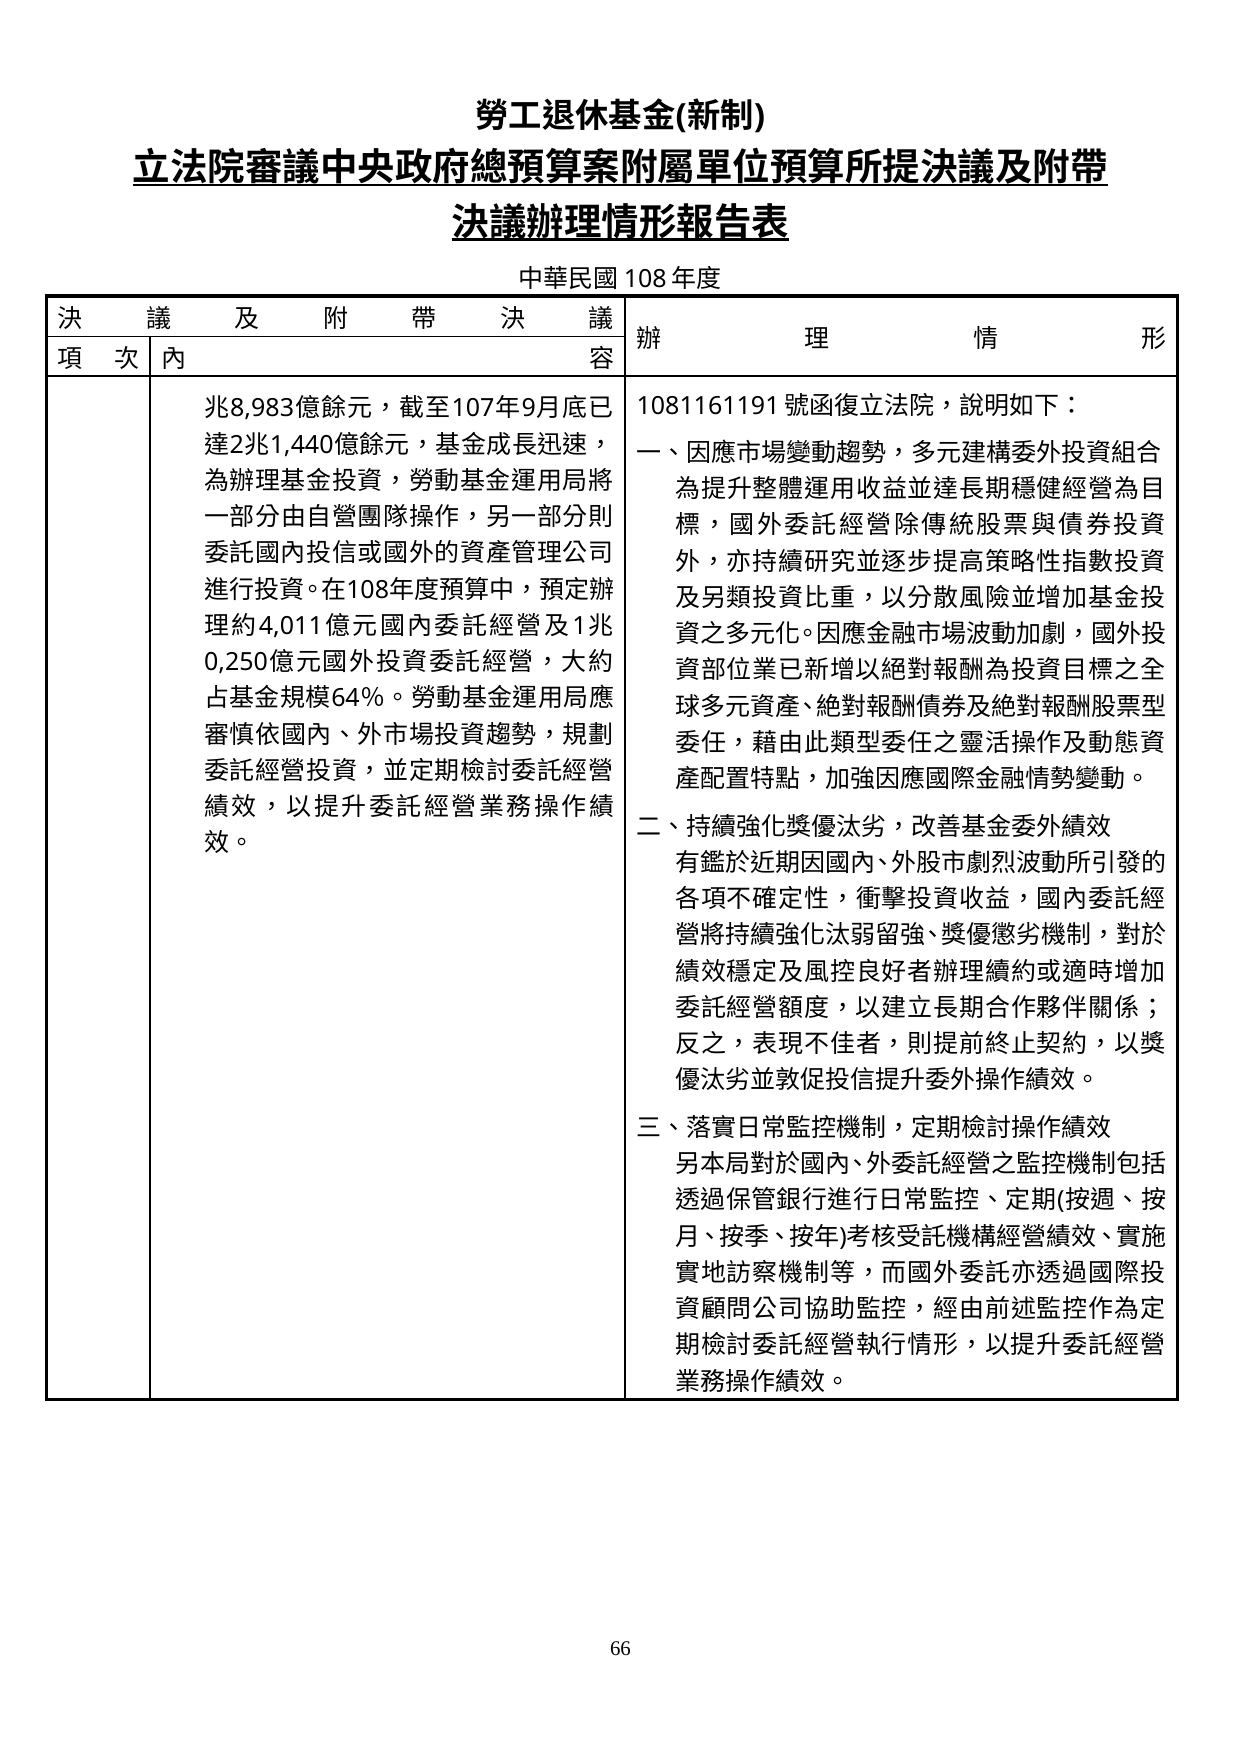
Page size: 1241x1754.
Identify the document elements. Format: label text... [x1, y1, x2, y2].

table_header 決議及附帶決議 [48, 298, 624, 336]
table_cell 項次 [48, 337, 149, 375]
table_cell 1081161191號函復立法院，說明如下： 一、因應市場變動趨勢，多元建構委外投資組合 為提升整體運用收益並達長期穩健經營為目標，國外委託經營除傳統股票與債券投資外，亦持續研究並逐步提高策略性指數投資及另類投資比重，以分散風險並增加基金投資之多元化。因應金融市場波動加劇，國外投資部位業已新增以絕對報酬為投資目標之全球多元資產、絶對報酬債券及絶對報酬股票型委任，藉由此類型委任之靈活操作及動態資產配置特點，加強因應國際金融情勢變動。 二、持續強化獎優汰劣，改善基金委外績效 有鑑於近期因國內、外股市劇烈波動所引發的各項不確定性，衝擊投資收益，國內委託經營將持續強化汰弱留強、獎優懲劣機制，對於績效穩定及風控良好者辦理續約或適時增加委託經營額度，以建立長期合作夥伴關係；反之，表現不佳者，則提前終止契約，以獎優汰劣並敦促投信提升委外操作績效。 三、落實日常監控機制，定期檢討操作績效 另本局對於國內、外委託經營之監控機制包括透過保管銀行進行日常監控、定期(按週、按月、按季、按年)考核受託機構經營績效、實施實地訪察機制等，而國外委託亦透過國際投資顧問公司協助監控，經由前述監控作為定期檢討委託經營執行情形，以提升委託經營業務操作績效。 [626, 377, 1176, 1397]
table_header 辦理情形 [626, 298, 1176, 375]
table_cell 兆8,983億餘元，截至107年9月底已達2兆1,440億餘元，基金成長迅速，為辦理基金投資，勞動基金運用局將一部分由自營團隊操作，另一部分則委託國內投信或國外的資產管理公司進行投資。在108年度預算中，預定辦理約4,011億元國內委託經營及1兆0,250億元國外投資委託經營，大約占基金規模64％。勞動基金運用局應審慎依國內、外市場投資趨勢，規劃委託經營投資，並定期檢討委託經營績效，以提升委託經營業務操作績效。 [151, 377, 624, 1397]
table_cell [48, 377, 149, 1397]
table_cell 內容 [151, 337, 624, 375]
